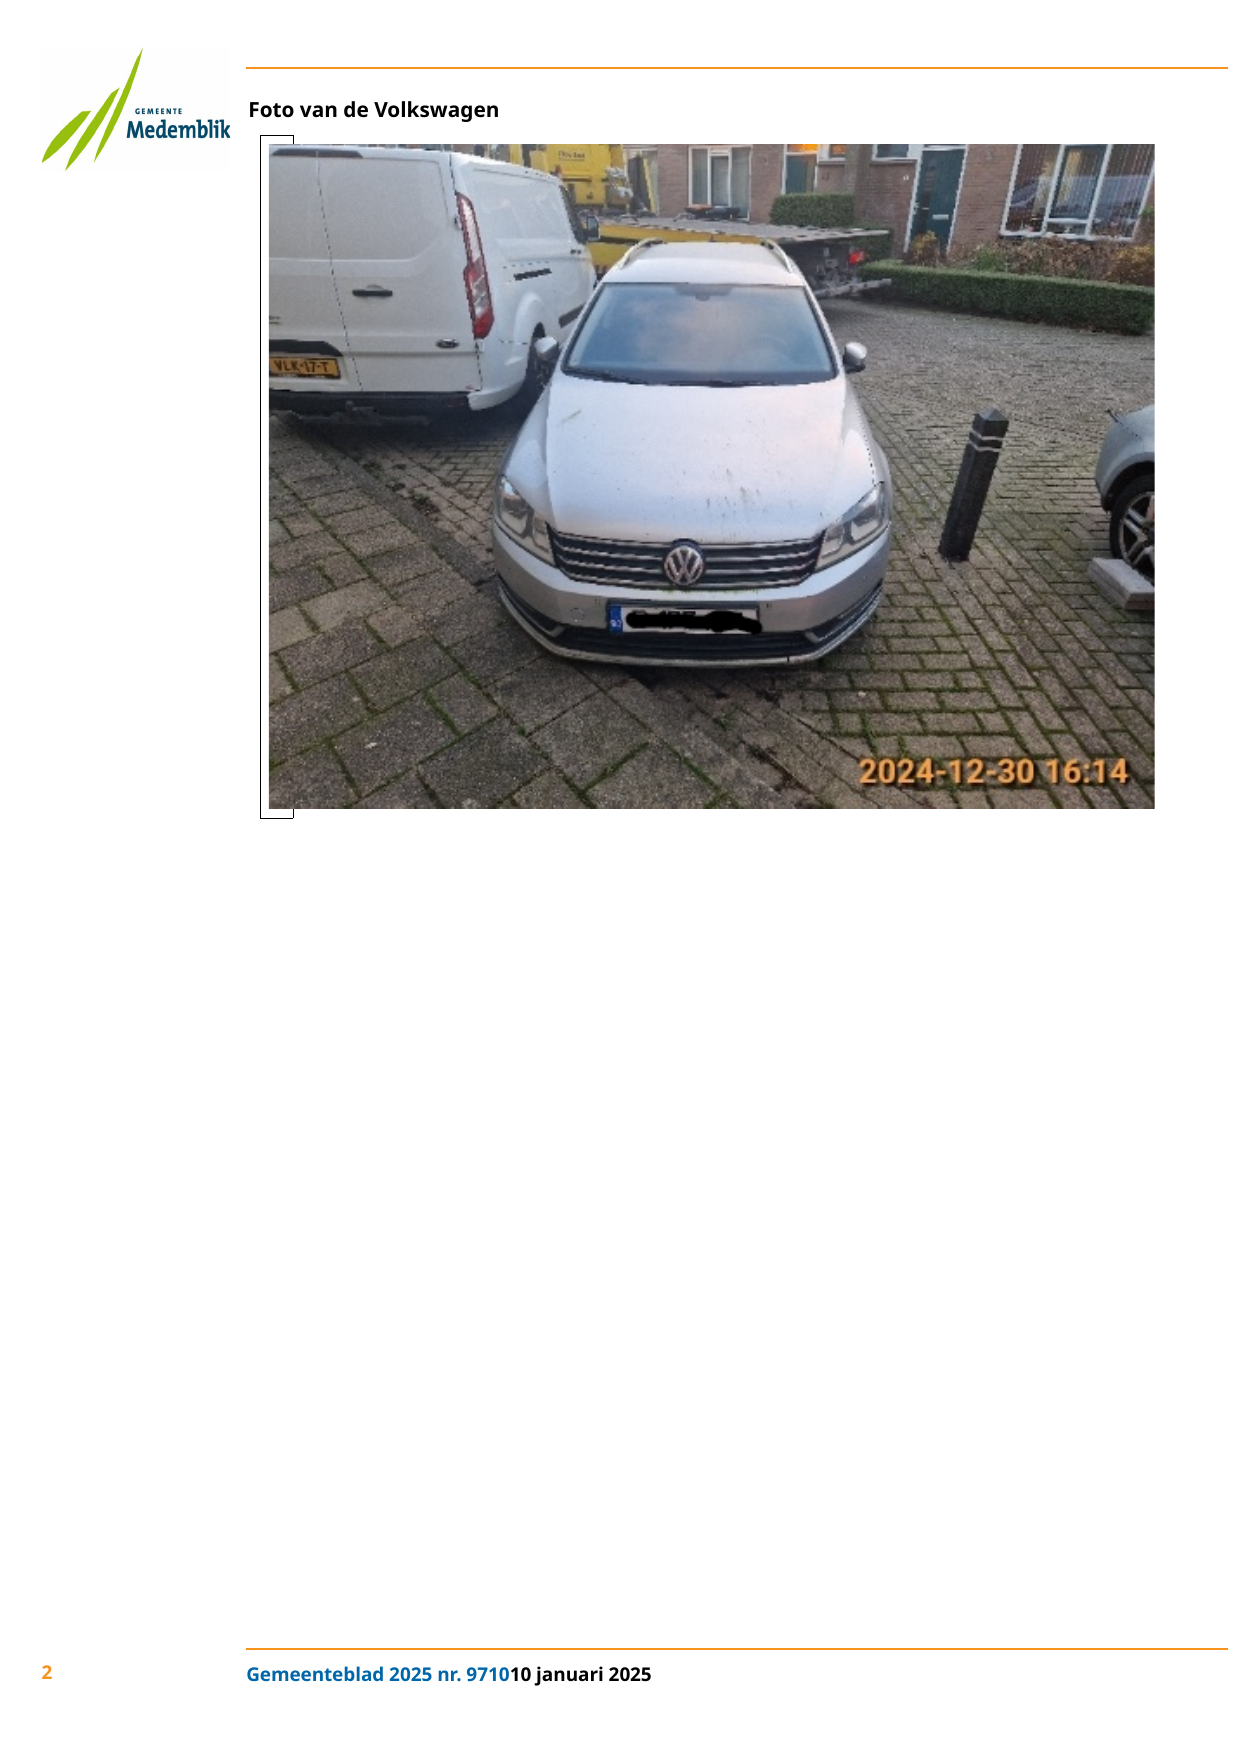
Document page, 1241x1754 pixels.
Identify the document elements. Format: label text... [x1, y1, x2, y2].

picture [41, 47, 231, 172]
text Foto van de Volkswagen [248, 95, 1152, 123]
picture [268, 144, 1155, 809]
